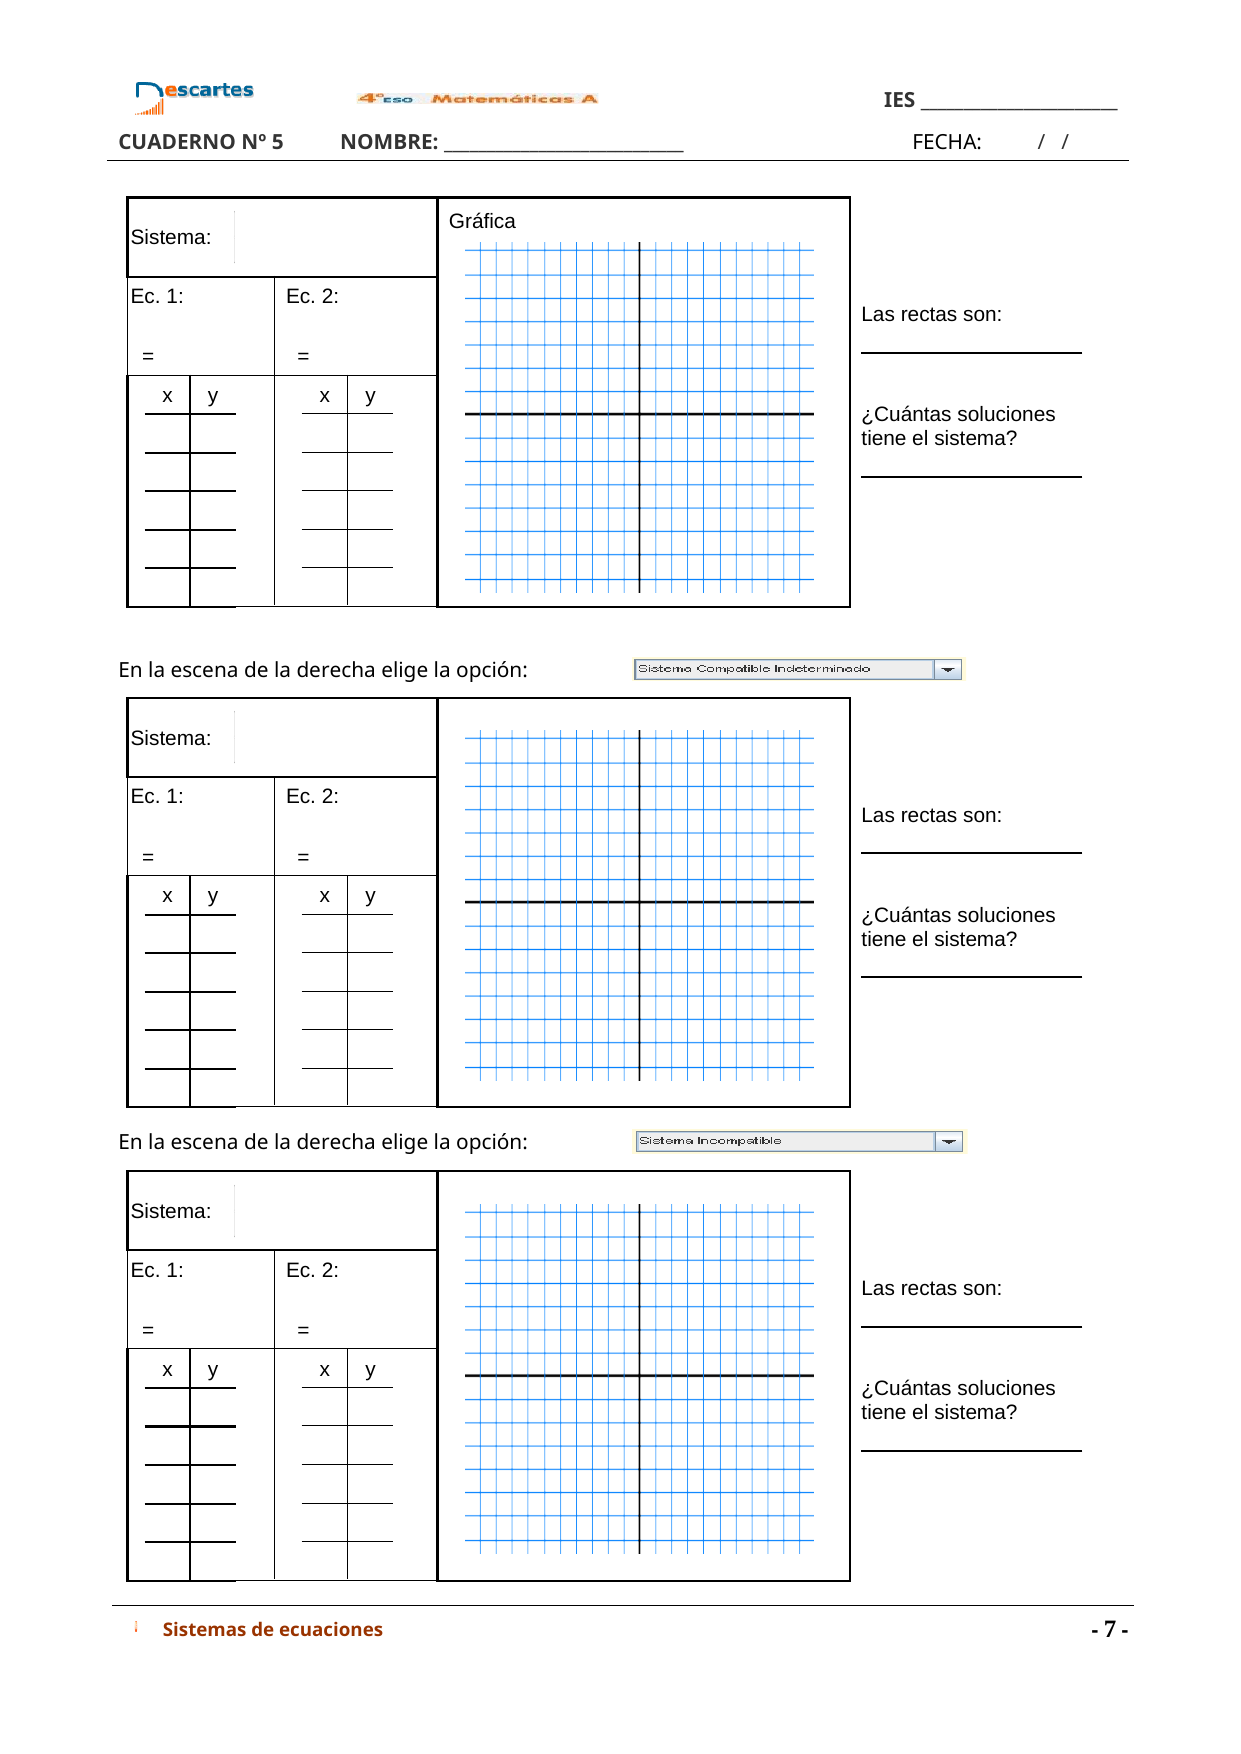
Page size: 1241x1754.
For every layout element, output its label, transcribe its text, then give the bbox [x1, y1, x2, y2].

table_cell [191, 954, 236, 991]
table_cell [275, 1541, 302, 1579]
table_cell [393, 1349, 436, 1387]
table_cell [393, 490, 436, 529]
table_cell [302, 1465, 347, 1502]
table_cell [393, 1425, 436, 1464]
table_cell [302, 1030, 347, 1068]
table_cell [236, 413, 274, 452]
table_cell [145, 454, 189, 490]
table_cell [348, 992, 393, 1029]
table_cell [236, 1387, 274, 1425]
table_cell [236, 1349, 274, 1387]
table_cell [393, 1541, 436, 1579]
table_cell [191, 1070, 236, 1106]
table_cell [302, 530, 347, 567]
table_cell [275, 1349, 302, 1387]
table_cell [275, 1068, 302, 1106]
table_cell [236, 376, 274, 413]
table_cell [145, 993, 189, 1029]
table_cell [145, 1389, 189, 1425]
table_cell [145, 415, 189, 452]
table_cell [145, 1505, 189, 1541]
table_cell [129, 529, 144, 567]
table_cell [275, 376, 302, 413]
table_cell [191, 916, 236, 952]
table_cell [393, 1387, 436, 1425]
table_cell [236, 914, 274, 952]
table_cell [275, 952, 302, 991]
table_cell [302, 1426, 347, 1464]
table_cell [348, 1465, 393, 1502]
table_cell [129, 452, 144, 490]
table_cell [275, 529, 302, 567]
table_cell x [302, 876, 347, 913]
table_cell [275, 490, 302, 529]
table_cell y [348, 1349, 393, 1387]
table_cell [145, 1428, 189, 1464]
table_cell [302, 1504, 347, 1541]
table_cell [393, 991, 436, 1029]
table_cell y [191, 376, 236, 413]
table_cell [129, 413, 144, 452]
table_cell [348, 1426, 393, 1464]
table_cell [302, 953, 347, 991]
table_cell [275, 1464, 302, 1502]
table_cell [348, 915, 393, 952]
table_cell [191, 1031, 236, 1068]
table_cell [275, 991, 302, 1029]
table_cell [129, 1387, 144, 1425]
table_cell [191, 993, 236, 1029]
table_cell Ec. 1: = [128, 1251, 274, 1348]
table_cell [302, 453, 347, 490]
table_header [439, 699, 849, 1106]
table_cell [393, 529, 436, 567]
table_header Sistema: [129, 1172, 436, 1249]
table_cell [393, 1464, 436, 1502]
table_header En la escena de la derecha elige la opción: [107, 1121, 604, 1163]
table_cell [236, 1068, 274, 1106]
picture [356, 93, 599, 104]
table_cell [393, 952, 436, 991]
table_cell [145, 492, 189, 529]
table_cell [275, 1503, 302, 1541]
table_header Las rectas son: ¿Cuántas soluciones tiene el sistema? [851, 196, 1094, 606]
table_cell [348, 568, 393, 606]
table_header [604, 649, 1129, 689]
table_header Sistema: [129, 199, 436, 276]
table_cell [302, 1542, 347, 1579]
table_cell [393, 1029, 436, 1068]
table_cell [129, 376, 144, 413]
table_cell y [348, 376, 393, 413]
table_header Las rectas son: ¿Cuántas soluciones tiene el sistema? [851, 697, 1094, 1106]
table_cell [348, 453, 393, 490]
table_cell [191, 492, 236, 529]
table_cell [348, 1542, 393, 1579]
table_header [604, 1121, 1129, 1163]
table_cell [236, 1464, 274, 1502]
table_cell [236, 1029, 274, 1068]
table_cell [302, 1388, 347, 1425]
table_cell [275, 914, 302, 952]
table_cell [236, 1541, 274, 1579]
table_cell [145, 1070, 189, 1106]
table_cell [275, 567, 302, 606]
table_cell [236, 952, 274, 991]
table_cell [275, 413, 302, 452]
table_cell [145, 1466, 189, 1502]
table_cell [236, 1425, 274, 1464]
table_cell [393, 452, 436, 490]
table_cell [129, 1425, 144, 1464]
table_cell y [191, 1349, 236, 1387]
table_cell [275, 1029, 302, 1068]
table_cell [129, 876, 144, 913]
table_cell [393, 1503, 436, 1541]
table_cell [236, 1503, 274, 1541]
table_cell [191, 1428, 236, 1464]
table_cell [302, 491, 347, 529]
table_cell Ec. 2: = [275, 278, 436, 374]
table_cell [348, 1030, 393, 1068]
table_cell [129, 567, 144, 606]
table_cell [275, 1387, 302, 1425]
table_header Las rectas son: ¿Cuántas soluciones tiene el sistema? [851, 1170, 1094, 1579]
table_cell [129, 952, 144, 991]
table_header Sistema: [129, 699, 436, 776]
table_cell [129, 1349, 144, 1387]
table_cell [129, 1068, 144, 1106]
table_cell [145, 569, 189, 606]
table_cell [275, 452, 302, 490]
table_cell [348, 530, 393, 567]
table_cell [145, 916, 189, 952]
table_cell [191, 454, 236, 490]
table_cell [275, 1425, 302, 1464]
table_cell [348, 491, 393, 529]
table_cell [236, 567, 274, 606]
table_cell [191, 1466, 236, 1502]
table_cell [191, 415, 236, 452]
table_cell y [348, 876, 393, 913]
table_cell [393, 1068, 436, 1106]
table_cell [129, 1541, 144, 1579]
table_cell [129, 991, 144, 1029]
table_cell [302, 414, 347, 452]
table_cell [145, 1543, 189, 1579]
table_cell [236, 452, 274, 490]
table_cell [393, 567, 436, 606]
table_cell [348, 414, 393, 452]
table_cell x [145, 1349, 189, 1387]
table_cell Ec. 2: = [275, 1251, 436, 1348]
table_cell [145, 531, 189, 567]
picture [134, 1620, 138, 1632]
table_header En la escena de la derecha elige la opción: [107, 649, 604, 689]
table_cell x [302, 1349, 347, 1387]
table_cell [145, 1031, 189, 1068]
table_cell [129, 1464, 144, 1502]
table_cell [393, 914, 436, 952]
table_cell [191, 569, 236, 606]
table_cell [145, 954, 189, 991]
table_cell [236, 529, 274, 567]
table_cell Ec. 1: = [128, 278, 274, 374]
table_cell [302, 1069, 347, 1106]
table_cell [129, 490, 144, 529]
table_cell [393, 376, 436, 413]
table_cell [236, 490, 274, 529]
table_cell [393, 413, 436, 452]
table_cell [236, 876, 274, 913]
table_cell x [302, 376, 347, 413]
table_cell [302, 915, 347, 952]
table_cell y [191, 876, 236, 913]
table_cell Ec. 2: = [275, 778, 436, 875]
table_cell [302, 992, 347, 1029]
table_cell [348, 1388, 393, 1425]
table_cell [129, 914, 144, 952]
table_header [439, 1172, 849, 1579]
table_cell [129, 1029, 144, 1068]
table_cell [348, 1504, 393, 1541]
picture [134, 82, 257, 115]
table_cell x [145, 376, 189, 413]
table_cell [191, 1505, 236, 1541]
table_cell [302, 568, 347, 606]
table_cell [348, 953, 393, 991]
table_cell [236, 991, 274, 1029]
table_cell [348, 1069, 393, 1106]
table_header Gráfica [439, 199, 849, 606]
table_cell x [145, 876, 189, 913]
table_cell [129, 1503, 144, 1541]
table_cell [191, 1543, 236, 1579]
table_cell Ec. 1: = [128, 778, 274, 875]
table_cell [191, 531, 236, 567]
table_cell [393, 876, 436, 913]
table_cell [191, 1389, 236, 1425]
table_cell [275, 876, 302, 913]
